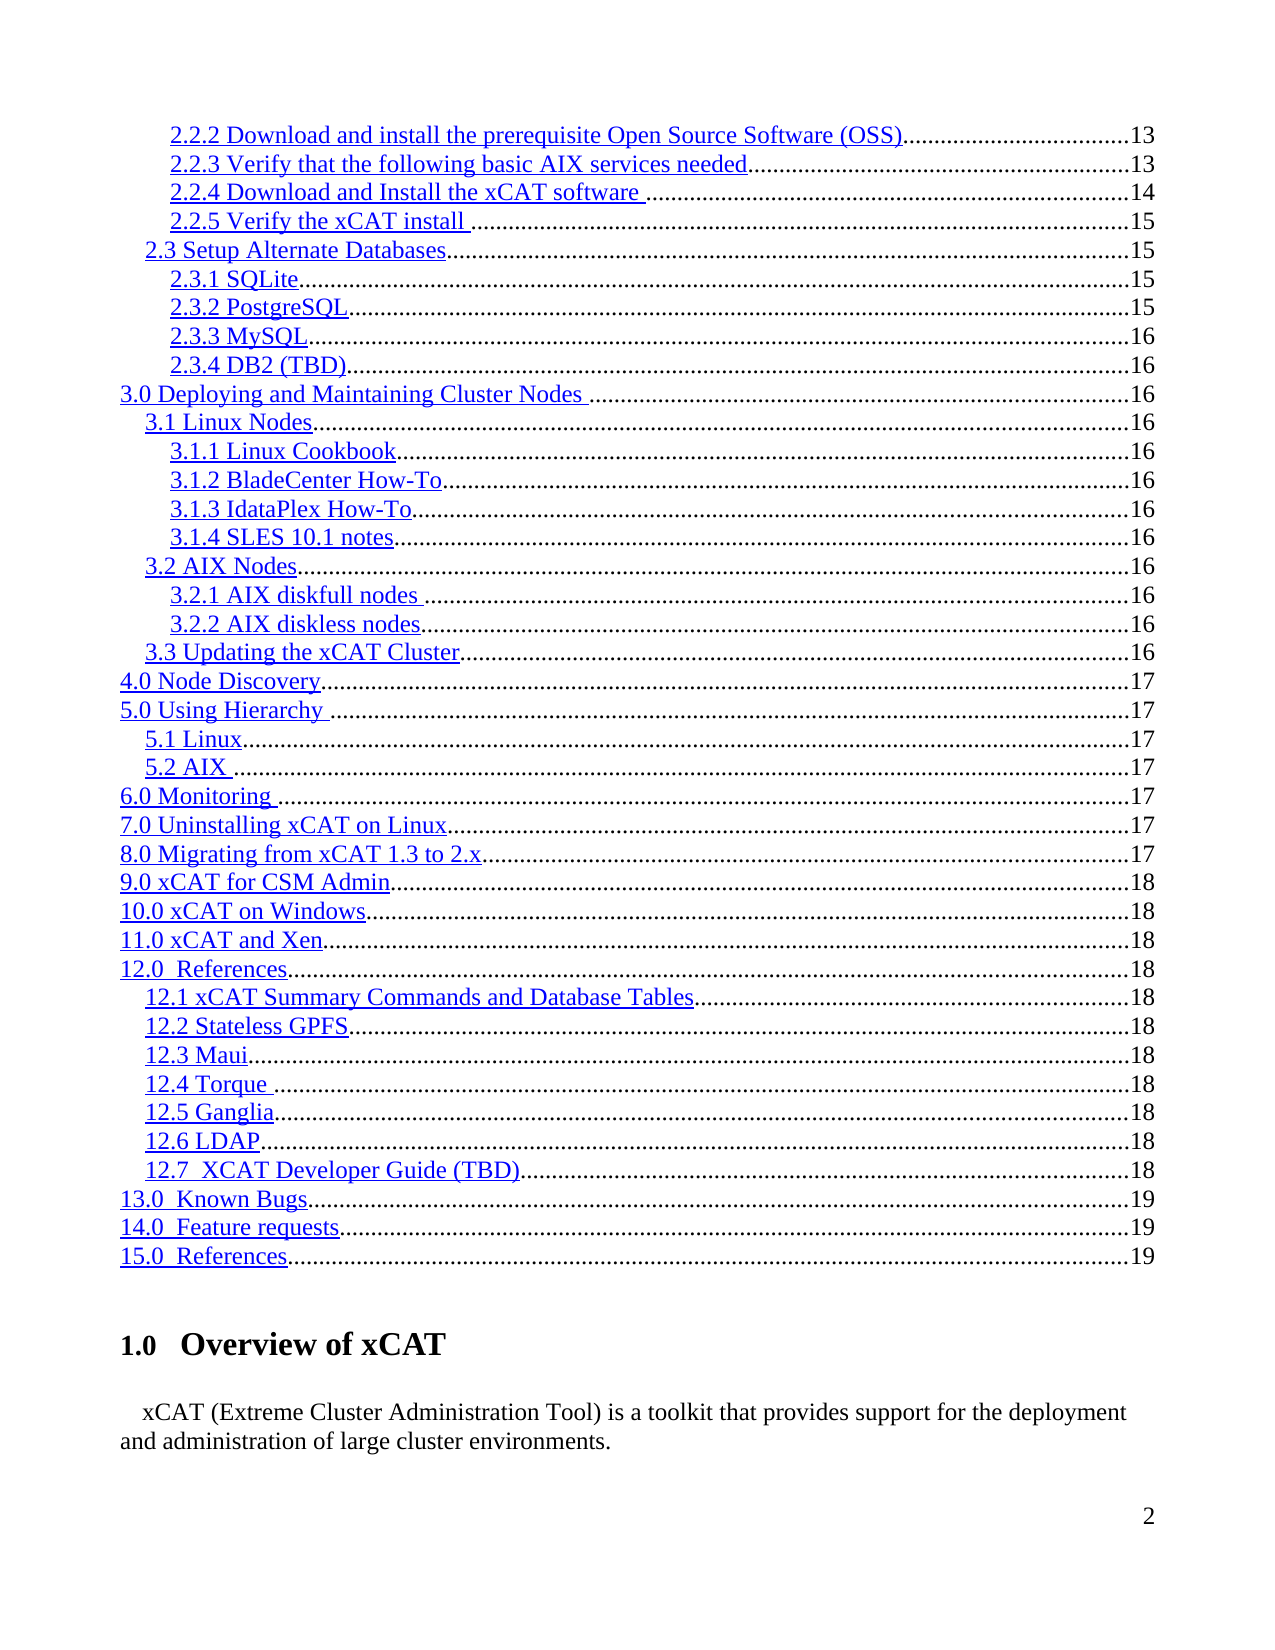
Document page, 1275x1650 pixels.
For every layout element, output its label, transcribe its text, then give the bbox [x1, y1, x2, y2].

text 6.0 Monitoring 17 [120, 781, 1155, 810]
text 10.0 xCAT on Windows 18 [120, 896, 1155, 925]
text 3.2.1 AIX diskfull nodes 16 [170, 580, 1155, 609]
text 2.2.4 Download and Install the xCAT software 14 [170, 177, 1155, 206]
text 2.3.1 SQLite 15 [170, 264, 1155, 292]
text 13.0 Known Bugs 19 [120, 1184, 1155, 1212]
text 2.2.5 Verify the xCAT install 15 [170, 206, 1155, 235]
text 12.4 Torque 18 [145, 1069, 1155, 1097]
text 9.0 xCAT for CSM Admin 18 [120, 867, 1155, 896]
text 2.3.3 MySQL 16 [170, 321, 1155, 350]
text 15.0 References 19 [120, 1241, 1155, 1270]
text 3.1 Linux Nodes 16 [145, 407, 1155, 436]
text 3.1.3 IdataPlex How-To 16 [170, 494, 1155, 522]
text 3.3 Updating the xCAT Cluster 16 [145, 637, 1155, 666]
text 3.2 AIX Nodes 16 [145, 551, 1155, 580]
text 12.2 Stateless GPFS 18 [145, 1011, 1155, 1040]
text 3.1.2 BladeCenter How-To 16 [170, 465, 1155, 494]
text 5.0 Using Hierarchy 17 [120, 695, 1155, 724]
text 12.3 Maui 18 [145, 1040, 1155, 1069]
text 3.1.4 SLES 10.1 notes 16 [170, 522, 1155, 551]
text 8.0 Migrating from xCAT 1.3 to 2.x 17 [120, 839, 1155, 867]
text 3.1.1 Linux Cookbook 16 [170, 436, 1155, 465]
text 12.5 Ganglia 18 [145, 1097, 1155, 1126]
text 2.3.2 PostgreSQL 15 [170, 292, 1155, 321]
text 2.2.2 Download and install the prerequisite Open Source Software (OSS) 13 [170, 120, 1155, 149]
text 3.0 Deploying and Maintaining Cluster Nodes 16 [120, 379, 1155, 407]
text 3.2.2 AIX diskless nodes 16 [170, 609, 1155, 637]
text 14.0 Feature requests 19 [120, 1212, 1155, 1241]
text 5.2 AIX 17 [145, 752, 1155, 781]
text 2.2.3 Verify that the following basic AIX services needed 13 [170, 149, 1155, 177]
text 2.3.4 DB2 (TBD) 16 [170, 350, 1155, 379]
text 2.3 Setup Alternate Databases 15 [145, 235, 1155, 264]
subtitle Overview of xCAT [120, 1324, 1155, 1362]
text 12.7 XCAT Developer Guide (TBD) 18 [145, 1155, 1155, 1184]
text 11.0 xCAT and Xen 18 [120, 925, 1155, 954]
text 4.0 Node Discovery 17 [120, 666, 1155, 695]
text 12.1 xCAT Summary Commands and Database Tables 18 [145, 982, 1155, 1011]
text 7.0 Uninstalling xCAT on Linux 17 [120, 810, 1155, 839]
text xCAT (Extreme Cluster Administration Tool) is a toolkit that provides support for the deployment and administration of large cluster environments. [120, 1397, 1155, 1454]
text 5.1 Linux 17 [145, 724, 1155, 752]
text 12.0 References 18 [120, 954, 1155, 982]
text 12.6 LDAP 18 [145, 1126, 1155, 1155]
